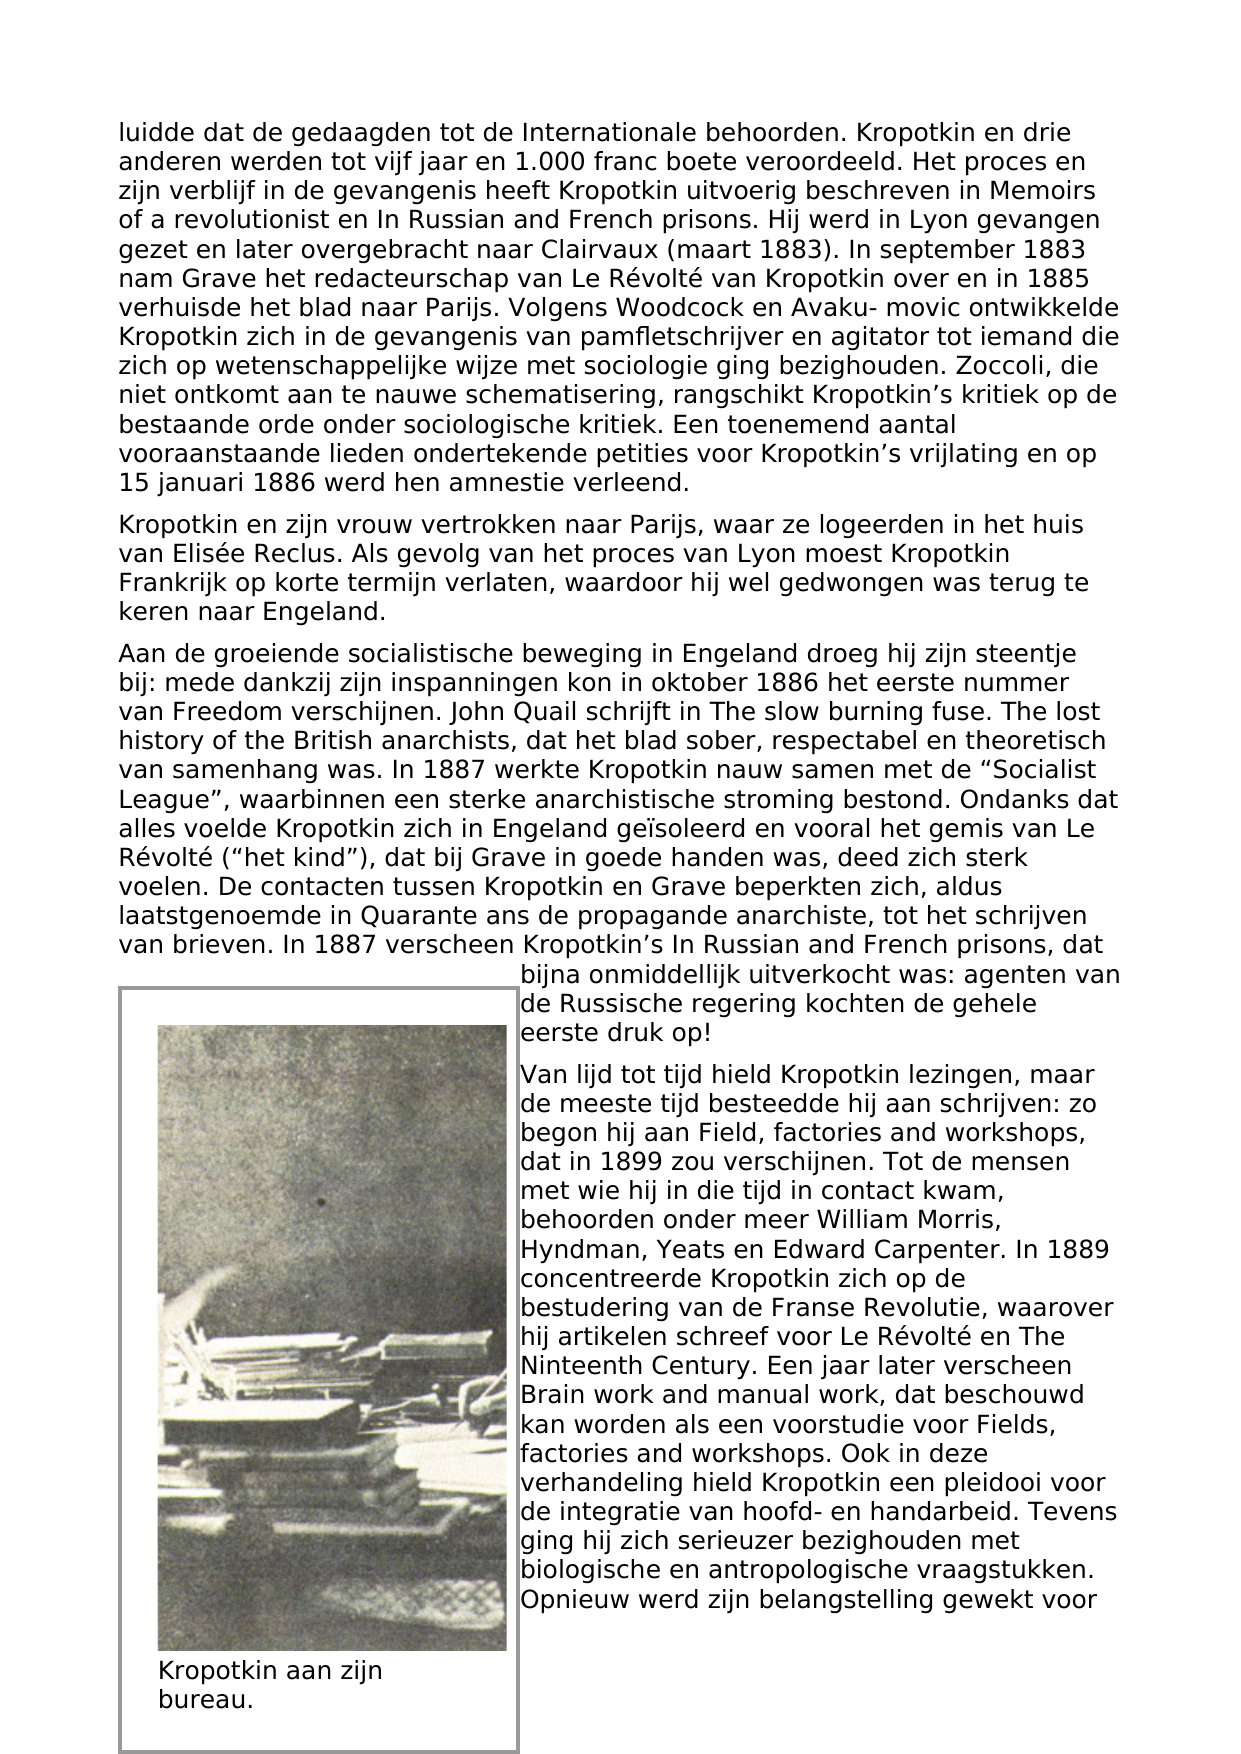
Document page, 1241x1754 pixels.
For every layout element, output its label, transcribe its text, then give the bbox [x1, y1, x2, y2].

text luidde dat de gedaagden tot de Internationale behoorden. Kropotkin en drie anderen werden tot vijf jaar en 1.000 franc boete veroordeeld. Het proces en zijn verblijf in de gevangenis heeft Kropotkin uitvoerig beschreven in Memoirs of a revolutionist en In Russian and French prisons. Hij werd in Lyon gevangen gezet en later overgebracht naar Clairvaux (maart 1883). In september 1883 nam Grave het redacteurschap van Le Révolté van Kropotkin over en in 1885 verhuisde het blad naar Parijs. Volgens Woodcock en Avaku- movic ontwikkelde Kropotkin zich in de gevangenis van pamfletschrijver en agitator tot iemand die zich op wetenschappelijke wijze met sociologie ging bezighouden. Zoccoli, die niet ontkomt aan te nauwe schematisering, rangschikt Kropotkin’s kritiek op de bestaande orde onder sociologische kritiek. Een toenemend aantal vooraanstaande lieden ondertekende petities voor Kropotkin’s vrijlating en op 15 januari 1886 werd hen amnestie verleend. [118, 118, 1122, 497]
text Van lijd tot tijd hield Kropotkin lezingen, maar de meeste tijd besteedde hij aan schrijven: zo begon hij aan Field, factories and workshops, dat in 1899 zou verschijnen. Tot de mensen met wie hij in die tijd in contact kwam, behoorden onder meer William Morris, Hyndman, Yeats en Edward Carpenter. In 1889 concentreerde Kropotkin zich op de bestudering van de Franse Revolutie, waarover hij artikelen schreef voor Le Révolté en The Ninteenth Century. Een jaar later verscheen Brain work and manual work, dat beschouwd kan worden als een voorstudie voor Fields, factories and workshops. Ook in deze verhandeling hield Kropotkin een pleidooi voor de integratie van hoofd- en handarbeid. Tevens ging hij zich serieuzer bezighouden met biologische en antropologische vraagstukken. Opnieuw werd zijn belangstelling gewekt voor [520, 1060, 1122, 1614]
text Aan de groeiende socialistische beweging in Engeland droeg hij zijn steentje bij: mede dankzij zijn inspanningen kon in oktober 1886 het eerste nummer van Freedom verschijnen. John Quail schrijft in The slow burning fuse. The lost history of the British anarchists, dat het blad sober, respectabel en theoretisch van samenhang was. In 1887 werkte Kropotkin nauw samen met de “Socialist League”, waarbinnen een sterke anarchistische stroming bestond. Ondanks dat alles voelde Kropotkin zich in Engeland geïsoleerd en vooral het gemis van Le Révolté (“het kind”), dat bij Grave in goede handen was, deed zich sterk voelen. De contacten tussen Kropotkin en Grave beperkten zich, aldus laatstgenoemde in Quarante ans de propagande anarchiste, tot het schrijven van brieven. In 1887 verscheen Kropotkin’s In Russian and French prisons, dat bijna onmiddellijk uitverkocht was: agenten van de Russische regering kochten de gehele eerste druk op! [118, 639, 1122, 1047]
table_header Kropotkin aan zijn bureau. [122, 990, 507, 1750]
picture [157, 1025, 507, 1651]
text Kropotkin en zijn vrouw vertrokken naar Parijs, waar ze logeerden in het huis van Elisée Reclus. Als gevolg van het proces van Lyon moest Kropotkin Frankrijk op korte termijn verlaten, waardoor hij wel gedwongen was terug te keren naar Engeland. [118, 510, 1122, 626]
